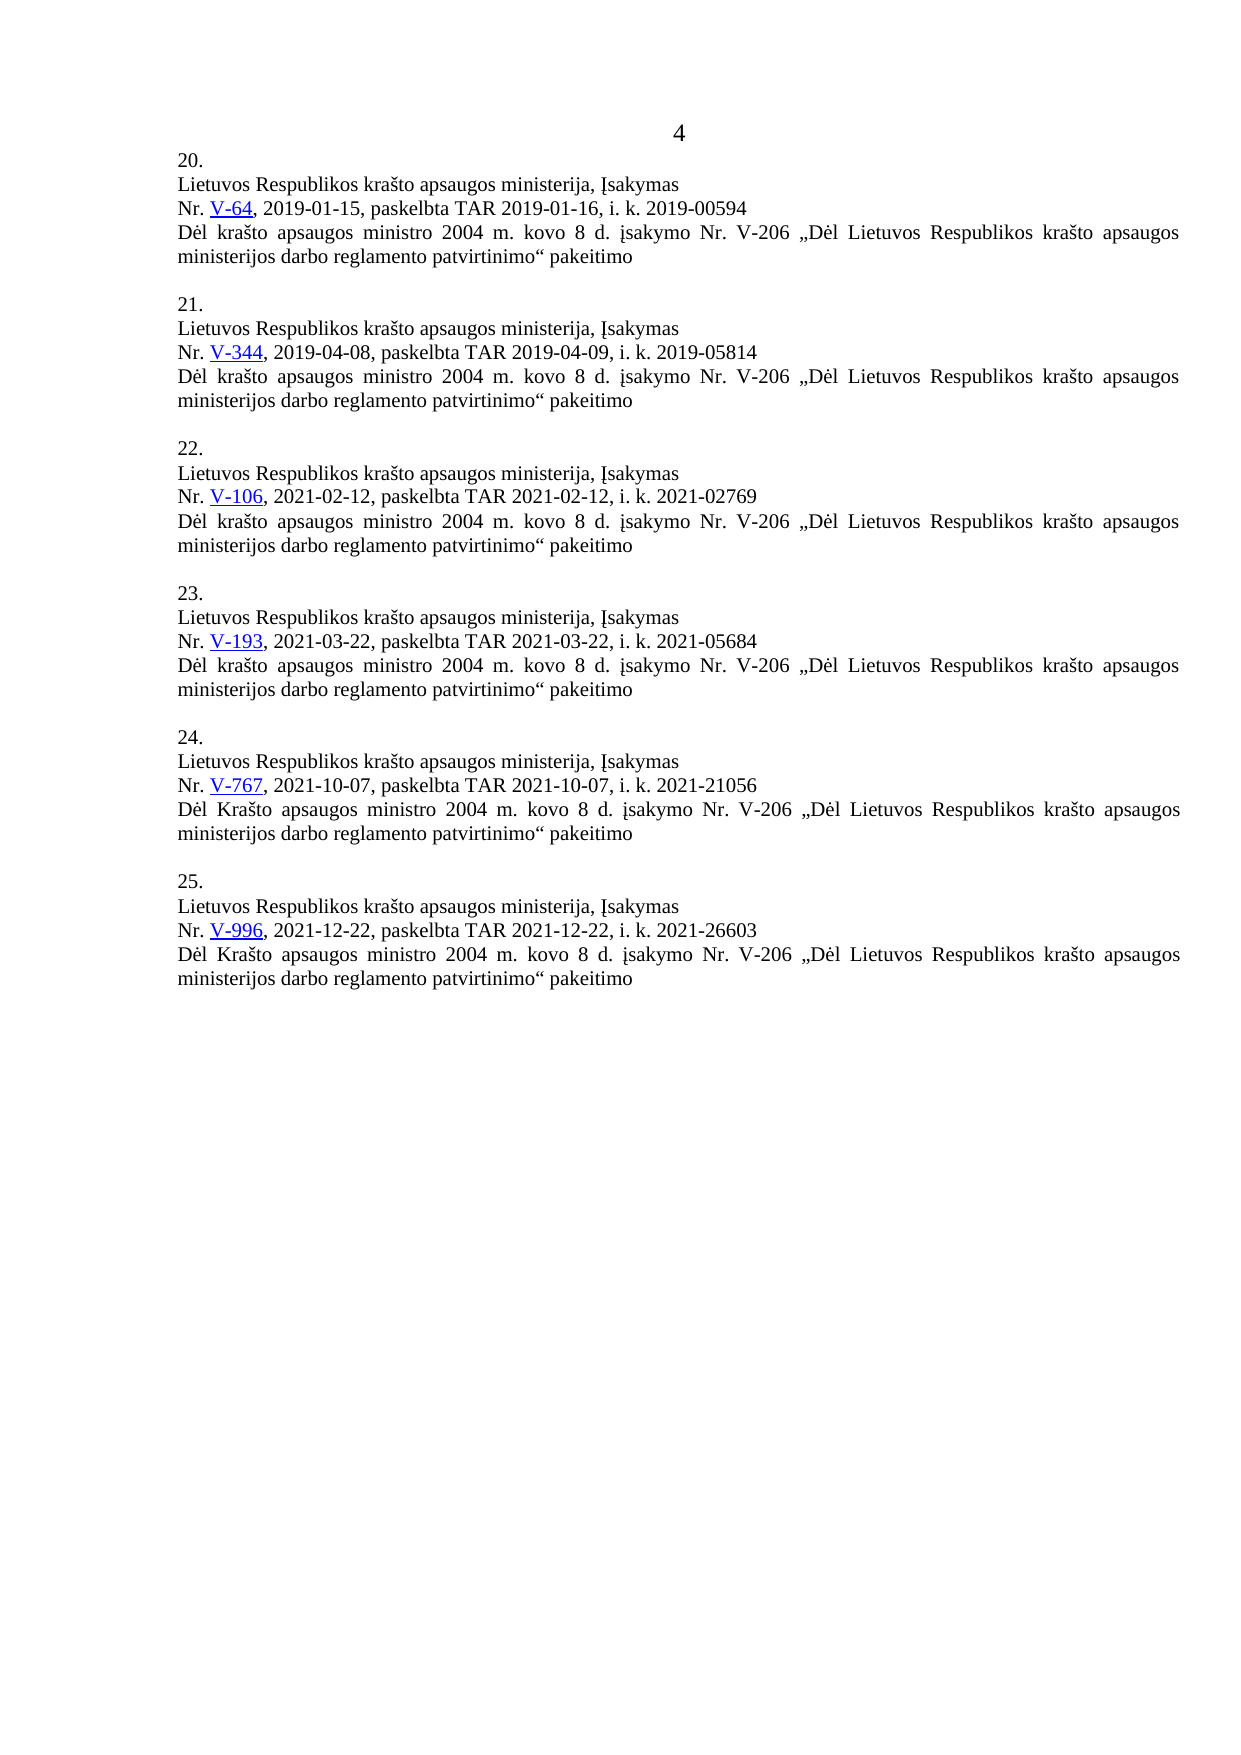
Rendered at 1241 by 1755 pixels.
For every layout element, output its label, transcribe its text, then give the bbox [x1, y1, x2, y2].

text Nr. V-193, 2021-03-22, paskelbta TAR 2021-03-22, i. k. 2021-05684 [177, 629, 1181, 653]
text Nr. V-996, 2021-12-22, paskelbta TAR 2021-12-22, i. k. 2021-26603 [177, 918, 1181, 942]
text Dėl krašto apsaugos ministro 2004 m. kovo 8 d. įsakymo Nr. V-206 „Dėl Lietuvos Respublikos krašto apsaugos ministerijos darbo reglamento patvirtinimo“ pakeitimo [177, 653, 1181, 701]
text Lietuvos Respublikos krašto apsaugos ministerija, Įsakymas [177, 460, 1181, 484]
text Nr. V-767, 2021-10-07, paskelbta TAR 2021-10-07, i. k. 2021-21056 [177, 773, 1181, 797]
text Lietuvos Respublikos krašto apsaugos ministerija, Įsakymas [177, 172, 1181, 196]
text Nr. V-344, 2019-04-08, paskelbta TAR 2019-04-09, i. k. 2019-05814 [177, 340, 1181, 364]
text Dėl Krašto apsaugos ministro 2004 m. kovo 8 d. įsakymo Nr. V-206 „Dėl Lietuvos Respublikos krašto apsaugos ministerijos darbo reglamento patvirtinimo“ pakeitimo [177, 797, 1181, 845]
text Lietuvos Respublikos krašto apsaugos ministerija, Įsakymas [177, 316, 1181, 340]
text Dėl krašto apsaugos ministro 2004 m. kovo 8 d. įsakymo Nr. V-206 „Dėl Lietuvos Respublikos krašto apsaugos ministerijos darbo reglamento patvirtinimo“ pakeitimo [177, 364, 1181, 412]
text 23. [177, 581, 1181, 605]
text Dėl krašto apsaugos ministro 2004 m. kovo 8 d. įsakymo Nr. V-206 „Dėl Lietuvos Respublikos krašto apsaugos ministerijos darbo reglamento patvirtinimo“ pakeitimo [177, 508, 1181, 557]
text 21. [177, 292, 1181, 316]
text 25. [177, 869, 1181, 893]
text 22. [177, 436, 1181, 460]
text 20. [177, 148, 1181, 172]
text Lietuvos Respublikos krašto apsaugos ministerija, Įsakymas [177, 605, 1181, 629]
text 24. [177, 725, 1181, 749]
text Nr. V-64, 2019-01-15, paskelbta TAR 2019-01-16, i. k. 2019-00594 [177, 196, 1181, 220]
text Lietuvos Respublikos krašto apsaugos ministerija, Įsakymas [177, 893, 1181, 918]
text Lietuvos Respublikos krašto apsaugos ministerija, Įsakymas [177, 749, 1181, 773]
text Nr. V-106, 2021-02-12, paskelbta TAR 2021-02-12, i. k. 2021-02769 [177, 484, 1181, 508]
text Dėl krašto apsaugos ministro 2004 m. kovo 8 d. įsakymo Nr. V-206 „Dėl Lietuvos Respublikos krašto apsaugos ministerijos darbo reglamento patvirtinimo“ pakeitimo [177, 220, 1181, 268]
text Dėl Krašto apsaugos ministro 2004 m. kovo 8 d. įsakymo Nr. V-206 „Dėl Lietuvos Respublikos krašto apsaugos ministerijos darbo reglamento patvirtinimo“ pakeitimo [177, 942, 1181, 990]
